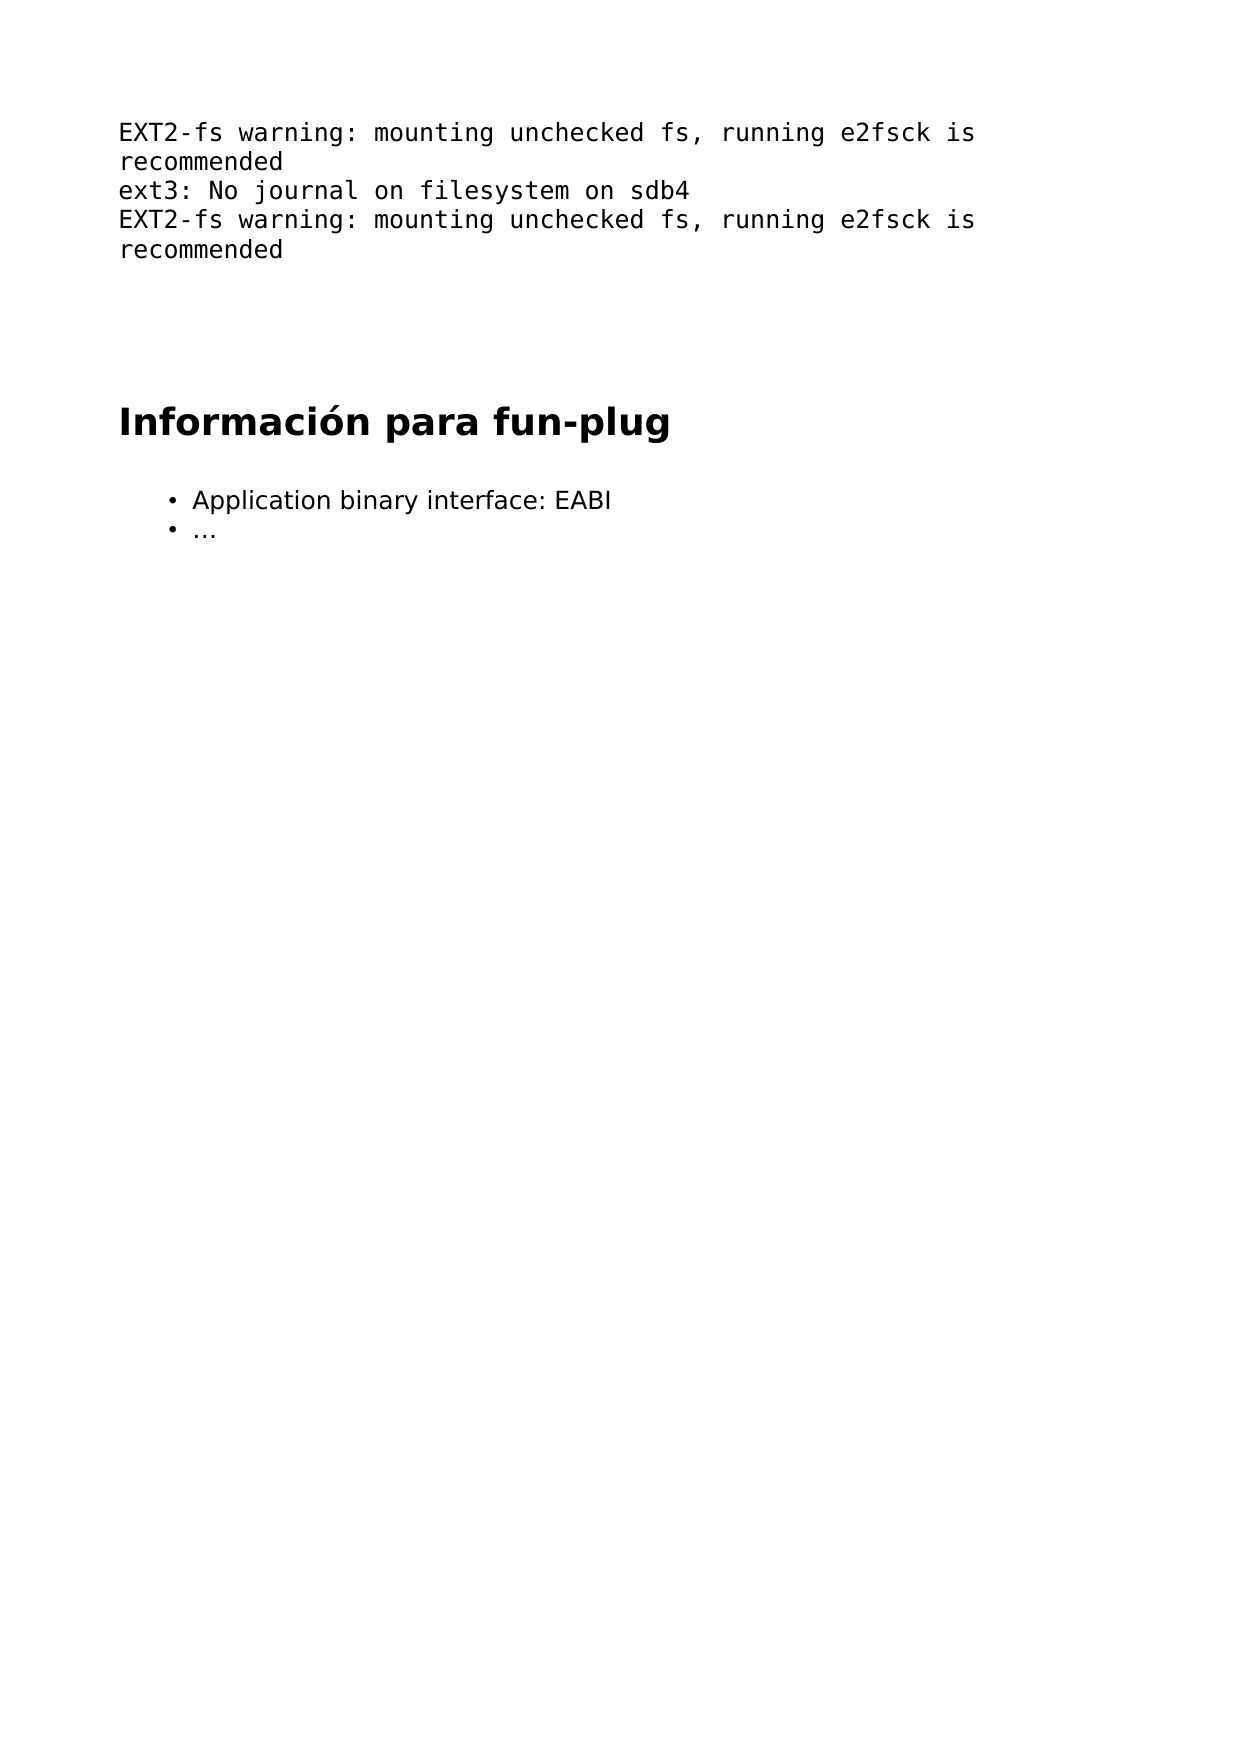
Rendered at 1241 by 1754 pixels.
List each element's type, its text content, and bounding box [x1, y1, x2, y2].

list … [177, 516, 1122, 545]
text EXT2-fs warning: mounting unchecked fs, running e2fsck is recommended ext3: No journal on filesystem on sdb4 EXT2-fs warning: mounting unchecked fs, running e2fsck is recommended [118, 118, 1122, 293]
subtitle Información para fun-plug [118, 401, 1122, 444]
list Application binary interface: EABI [177, 486, 1122, 516]
